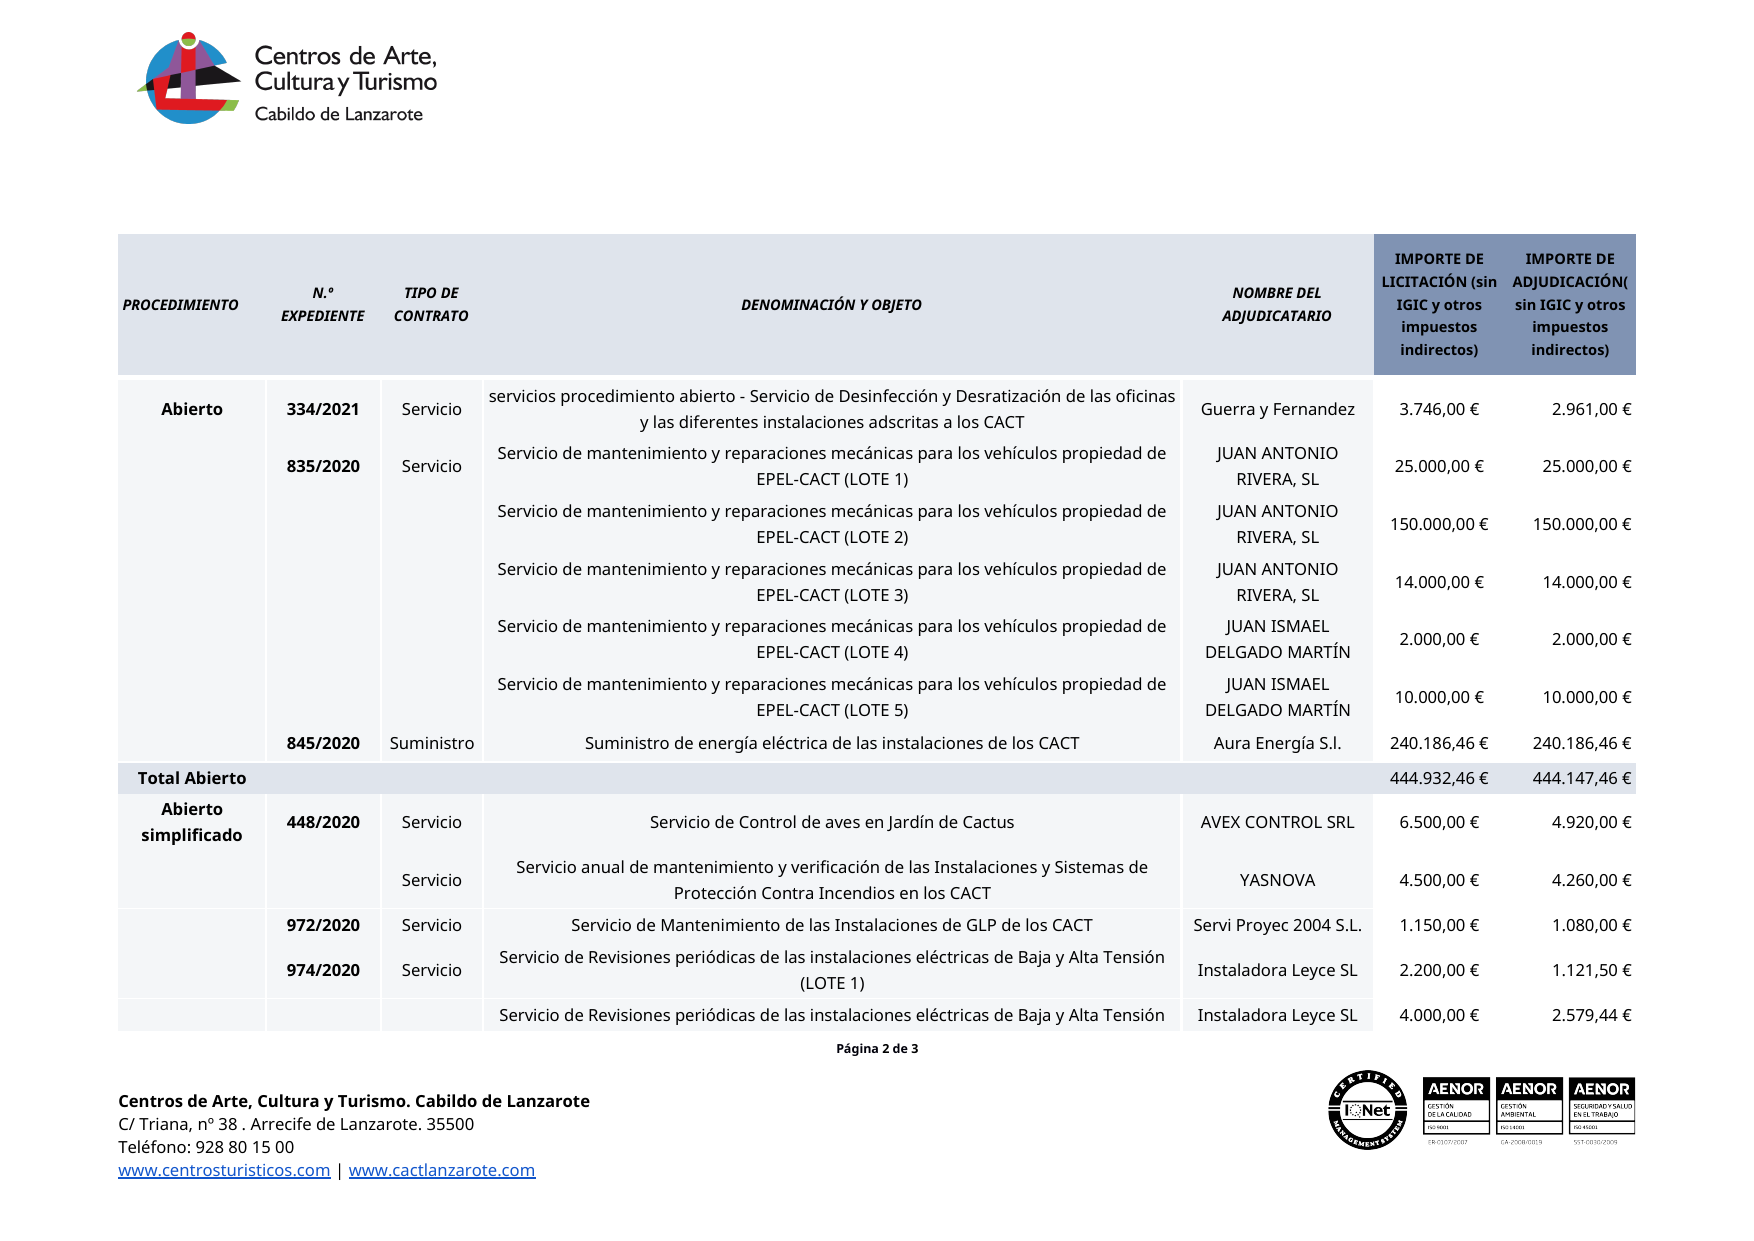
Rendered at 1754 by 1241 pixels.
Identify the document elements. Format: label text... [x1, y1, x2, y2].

table_cell Servicio de mantenimiento y reparaciones mecánicas para los vehículos propiedad de EPEL-CACT (LOTE 2) [484, 495, 1180, 553]
table_cell Servicio de Revisiones periódicas de las instalaciones eléctricas de Baja y Alta Tensión [484, 999, 1180, 1031]
table_cell [118, 553, 265, 611]
table_cell Servicio de mantenimiento y reparaciones mecánicas para los vehículos propiedad de EPEL-CACT (LOTE 1) [484, 437, 1180, 495]
table_header TIPO DE CONTRATO [381, 234, 483, 375]
table_cell 240.186,46 € [1504, 726, 1636, 761]
table_cell Instaladora Leyce SL [1183, 941, 1373, 998]
picture [136, 32, 437, 124]
table_cell YASNOVA [1183, 851, 1373, 908]
table_cell 14.000,00 € [1375, 553, 1504, 611]
table_cell 444.147,46 € [1504, 763, 1636, 794]
table_cell Servicio [382, 909, 482, 941]
table_cell Servicio de Revisiones periódicas de las instalaciones eléctricas de Baja y Alta Tensión (LOTE 1) [484, 941, 1180, 998]
table_cell Servicio de mantenimiento y reparaciones mecánicas para los vehículos propiedad de EPEL-CACT (LOTE 4) [484, 611, 1180, 668]
table_cell Servicio anual de mantenimiento y verificación de las Instalaciones y Sistemas de Protección Contra Incendios en los CACT [484, 851, 1180, 908]
table_cell 2.000,00 € [1375, 611, 1504, 668]
table_cell [118, 437, 265, 495]
table_cell [118, 611, 265, 668]
table_cell [118, 726, 265, 761]
table_cell Suministro [382, 726, 482, 761]
table_cell [382, 999, 482, 1031]
table_cell Total Abierto [118, 763, 266, 794]
table_cell 764/2020 [267, 851, 380, 908]
table_cell 2.961,00 € [1504, 380, 1636, 437]
table_cell [381, 763, 483, 794]
table_cell Servicio de mantenimiento y reparaciones mecánicas para los vehículos propiedad de EPEL-CACT (LOTE 3) [484, 553, 1180, 611]
table_header IMPORTE DE LICITACIÓN (sin IGIC y otros impuestos indirectos) [1374, 234, 1504, 375]
table_cell [266, 763, 381, 794]
table_cell [118, 909, 265, 941]
table_cell 2.000,00 € [1504, 611, 1636, 668]
table_cell 448/2020 [267, 794, 380, 851]
table_cell 845/2020 [267, 726, 380, 761]
table_cell 835/2020 [267, 437, 380, 495]
table_cell [382, 495, 482, 553]
table_cell [382, 553, 482, 611]
table_cell Abierto [118, 380, 265, 437]
table_cell [483, 763, 1181, 794]
table_cell JUAN ANTONIO RIVERA, SL [1183, 437, 1373, 495]
table_cell servicios procedimiento abierto - Servicio de Desinfección y Desratización de las oficinas y las diferentes instalaciones adscritas a los CACT [484, 380, 1180, 437]
table_cell [1181, 763, 1374, 794]
table_cell 10.000,00 € [1375, 668, 1504, 726]
table_cell 240.186,46 € [1375, 726, 1504, 761]
table_cell JUAN ANTONIO RIVERA, SL [1183, 553, 1373, 611]
table_header IMPORTE DE ADJUDICACIÓN(sin IGIC y otros impuestos indirectos) [1504, 234, 1636, 375]
table_header N.º EXPEDIENTE [266, 234, 381, 375]
table_cell 4.260,00 € [1504, 851, 1636, 908]
picture [1328, 1070, 1636, 1150]
table_cell Servicio [382, 941, 482, 998]
table_cell 4.500,00 € [1375, 851, 1504, 908]
table_cell Servicio [382, 380, 482, 437]
table_cell Servicio de Control de aves en Jardín de Cactus [484, 794, 1180, 851]
table_cell 14.000,00 € [1504, 553, 1636, 611]
table_cell Aura Energía S.l. [1183, 726, 1373, 761]
table_header DENOMINACIÓN Y OBJETO [483, 234, 1181, 375]
table_cell [118, 851, 265, 908]
table_cell 1.080,00 € [1504, 909, 1636, 941]
table_cell 25.000,00 € [1504, 437, 1636, 495]
table_cell 974/2020 [267, 941, 380, 998]
table_cell 150.000,00 € [1504, 495, 1636, 553]
table_cell 972/2020 [267, 909, 380, 941]
table_cell [118, 941, 265, 998]
table_cell 4.000,00 € [1375, 999, 1504, 1031]
table_cell 3.746,00 € [1375, 380, 1504, 437]
table_cell [267, 668, 380, 726]
table_cell 25.000,00 € [1375, 437, 1504, 495]
table_cell 150.000,00 € [1375, 495, 1504, 553]
table_cell [118, 495, 265, 553]
table_cell 1.121,50 € [1504, 941, 1636, 998]
table_cell Servicio [382, 851, 482, 908]
table_cell [382, 611, 482, 668]
table_cell 6.500,00 € [1375, 794, 1504, 851]
table_cell 1.150,00 € [1375, 909, 1504, 941]
table_cell JUAN ANTONIO RIVERA, SL [1183, 495, 1373, 553]
table_cell Servicio [382, 437, 482, 495]
table_header PROCEDIMIENTO [118, 234, 266, 375]
table_cell JUAN ISMAEL DELGADO MARTÍN [1183, 611, 1373, 668]
table_header NOMBRE DEL ADJUDICATARIO [1181, 234, 1374, 375]
table_cell [118, 999, 265, 1031]
table_cell Abierto simplificado [118, 794, 265, 851]
table_cell Guerra y Fernandez [1183, 380, 1373, 437]
table_cell [382, 668, 482, 726]
table_cell [267, 495, 380, 553]
table_cell Servicio de mantenimiento y reparaciones mecánicas para los vehículos propiedad de EPEL-CACT (LOTE 5) [484, 668, 1180, 726]
table_cell Suministro de energía eléctrica de las instalaciones de los CACT [484, 726, 1180, 761]
table_cell Instaladora Leyce SL [1183, 999, 1373, 1031]
table_cell JUAN ISMAEL DELGADO MARTÍN [1183, 668, 1373, 726]
table_cell [267, 553, 380, 611]
table_cell [118, 668, 265, 726]
table_cell Servicio de Mantenimiento de las Instalaciones de GLP de los CACT [484, 909, 1180, 941]
table_cell 2.579,44 € [1504, 999, 1636, 1031]
table_cell 2.200,00 € [1375, 941, 1504, 998]
table_cell 4.920,00 € [1504, 794, 1636, 851]
table_cell 334/2021 [267, 380, 380, 437]
table_cell [267, 999, 380, 1031]
table_cell [267, 611, 380, 668]
table_cell Servicio [382, 794, 482, 851]
table_cell AVEX CONTROL SRL [1183, 794, 1373, 851]
table_cell 444.932,46 € [1374, 763, 1504, 794]
table_cell 10.000,00 € [1504, 668, 1636, 726]
table_cell Servi Proyec 2004 S.L. [1183, 909, 1373, 941]
